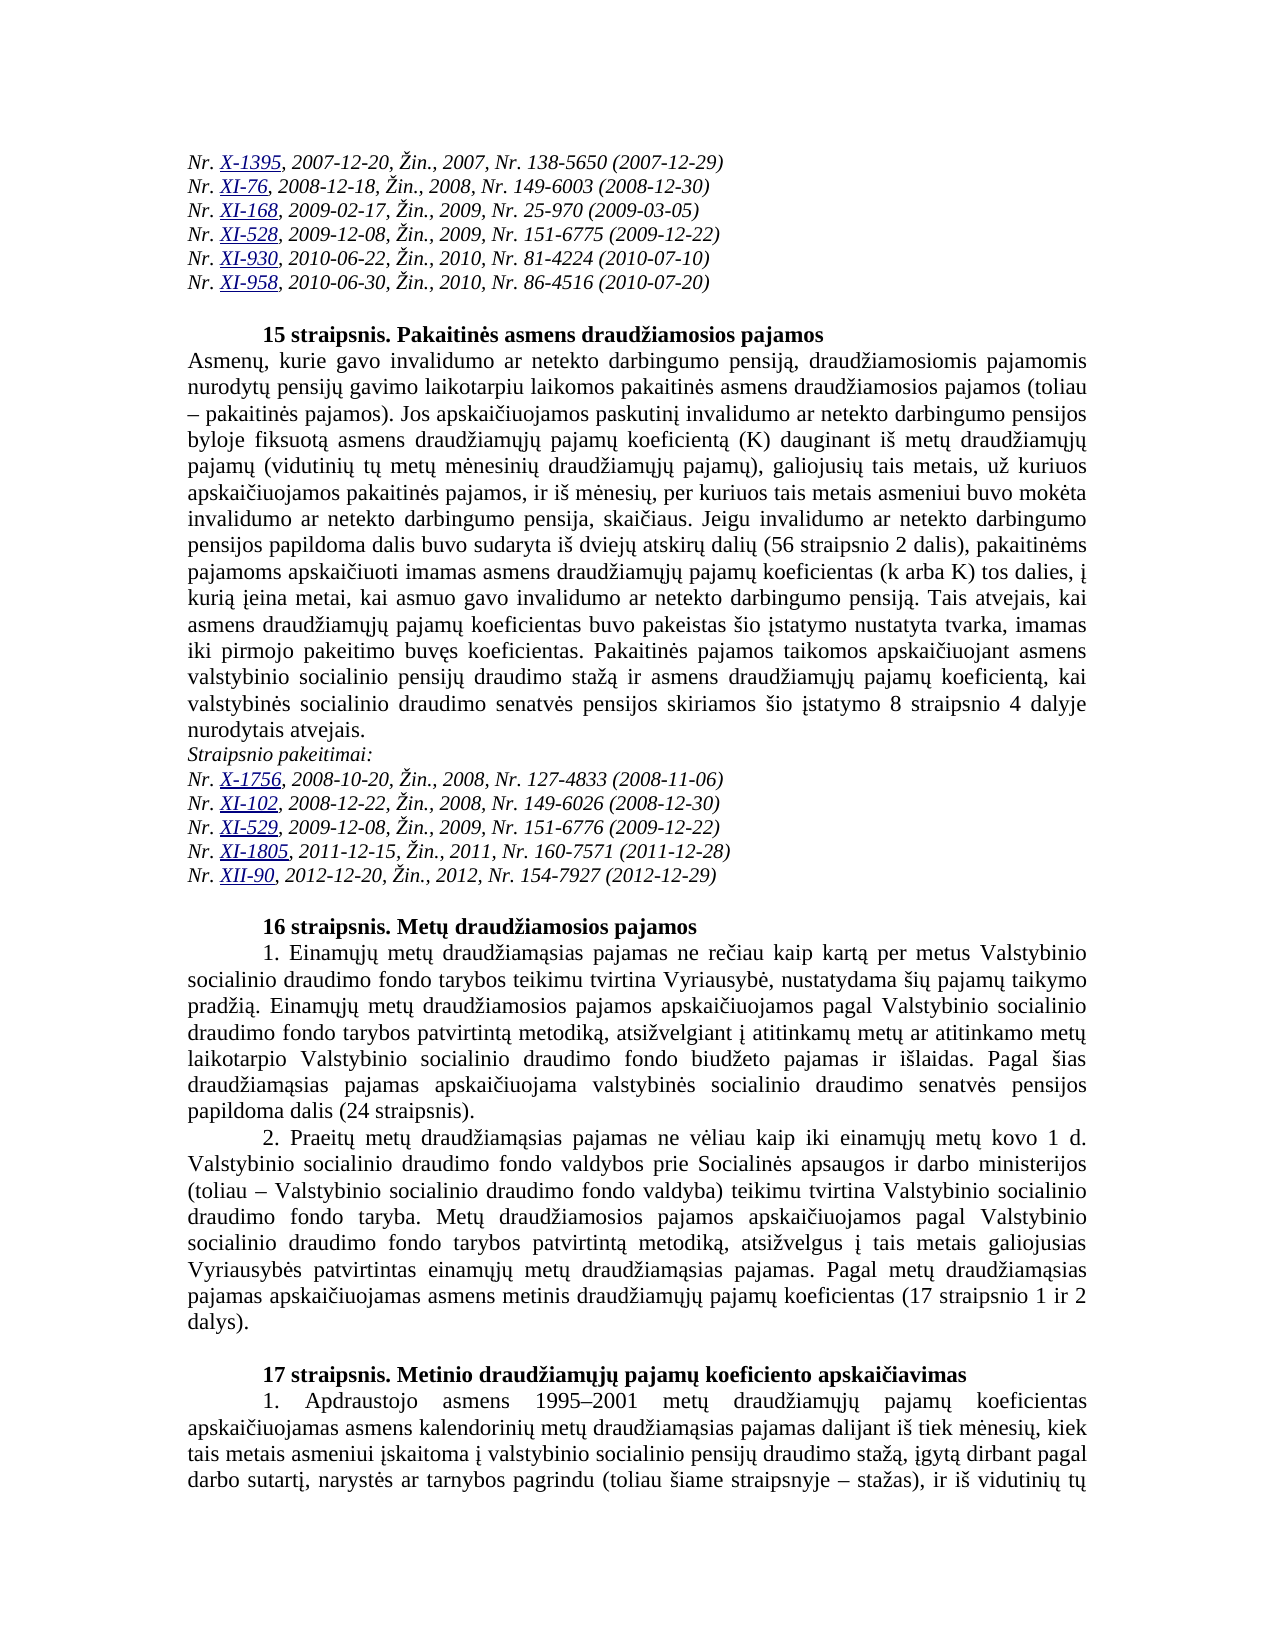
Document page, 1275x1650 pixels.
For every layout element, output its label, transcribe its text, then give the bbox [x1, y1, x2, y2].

text Nr. XII-90, 2012-12-20, Žin., 2012, Nr. 154-7927 (2012-12-29) [187, 863, 1088, 887]
text 17 straipsnis. Metinio draudžiamųjų pajamų koeficiento apskaičiavimas [187, 1361, 1088, 1387]
text Nr. X-1756, 2008-10-20, Žin., 2008, Nr. 127-4833 (2008-11-06) [187, 766, 1088, 791]
text 2. Praeitų metų draudžiamąsias pajamas ne vėliau kaip iki einamųjų metų kovo 1 d. Valstybinio socialinio draudimo fondo valdybos prie Socialinės apsaugos ir darbo ministerijos (toliau – Valstybinio socialinio draudimo fondo valdyba) teikimu tvirtina Valstybinio socialinio draudimo fondo taryba. Metų draudžiamosios pajamos apskaičiuojamos pagal Valstybinio socialinio draudimo fondo tarybos patvirtintą metodiką, atsižvelgus į tais metais galiojusias Vyriausybės patvirtintas einamųjų metų draudžiamąsias pajamas. Pagal metų draudžiamąsias pajamas apskaičiuojamas asmens metinis draudžiamųjų pajamų koeficientas (17 straipsnio 1 ir 2 dalys). [187, 1124, 1088, 1335]
text 1. Apdraustojo asmens 1995–2001 metų draudžiamųjų pajamų koeficientas apskaičiuojamas asmens kalendorinių metų draudžiamąsias pajamas dalijant iš tiek mėnesių, kiek tais metais asmeniui įskaitoma į valstybinio socialinio pensijų draudimo stažą, įgytą dirbant pagal darbo sutartį, narystės ar tarnybos pagrindu (toliau šiame straipsnyje – stažas), ir iš vidutinių tų [187, 1387, 1088, 1493]
text Nr. X-1395, 2007-12-20, Žin., 2007, Nr. 138-5650 (2007-12-29) [187, 150, 1088, 174]
text 16 straipsnis. Metų draudžiamosios pajamos [187, 913, 1088, 939]
text Nr. XI-168, 2009-02-17, Žin., 2009, Nr. 25-970 (2009-03-05) [187, 198, 1087, 222]
text Straipsnio pakeitimai: [187, 742, 1088, 766]
text Nr. XI-76, 2008-12-18, Žin., 2008, Nr. 149-6003 (2008-12-30) [187, 174, 1087, 198]
text Nr. XI-528, 2009-12-08, Žin., 2009, Nr. 151-6775 (2009-12-22) [187, 222, 1087, 246]
text Nr. XI-102, 2008-12-22, Žin., 2008, Nr. 149-6026 (2008-12-30) [187, 791, 1087, 814]
text Nr. XI-1805, 2011-12-15, Žin., 2011, Nr. 160-7571 (2011-12-28) [187, 839, 1088, 863]
text Asmenų, kurie gavo invalidumo ar netekto darbingumo pensiją, draudžiamosiomis pajamomis nurodytų pensijų gavimo laikotarpiu laikomos pakaitinės asmens draudžiamosios pajamos (toliau – pakaitinės pajamos). Jos apskaičiuojamos paskutinį invalidumo ar netekto darbingumo pensijos byloje fiksuotą asmens draudžiamųjų pajamų koeficientą (K) dauginant iš metų draudžiamųjų pajamų (vidutinių tų metų mėnesinių draudžiamųjų pajamų), galiojusių tais metais, už kuriuos apskaičiuojamos pakaitinės pajamos, ir iš mėnesių, per kuriuos tais metais asmeniui buvo mokėta invalidumo ar netekto darbingumo pensija, skaičiaus. Jeigu invalidumo ar netekto darbingumo pensijos papildoma dalis buvo sudaryta iš dviejų atskirų dalių (56 straipsnio 2 dalis), pakaitinėms pajamoms apskaičiuoti imamas asmens draudžiamųjų pajamų koeficientas (k arba K) tos dalies, į kurią įeina metai, kai asmuo gavo invalidumo ar netekto darbingumo pensiją. Tais atvejais, kai asmens draudžiamųjų pajamų koeficientas buvo pakeistas šio įstatymo nustatyta tvarka, imamas iki pirmojo pakeitimo buvęs koeficientas. Pakaitinės pajamos taikomos apskaičiuojant asmens valstybinio socialinio pensijų draudimo stažą ir asmens draudžiamųjų pajamų koeficientą, kai valstybinės socialinio draudimo senatvės pensijos skiriamos šio įstatymo 8 straipsnio 4 dalyje nurodytais atvejais. [187, 347, 1088, 742]
text Nr. XI-930, 2010-06-22, Žin., 2010, Nr. 81-4224 (2010-07-10) [187, 246, 1087, 270]
text Nr. XI-958, 2010-06-30, Žin., 2010, Nr. 86-4516 (2010-07-20) [187, 270, 1087, 294]
text 15 straipsnis. Pakaitinės asmens draudžiamosios pajamos [187, 321, 1088, 347]
text Nr. XI-529, 2009-12-08, Žin., 2009, Nr. 151-6776 (2009-12-22) [187, 814, 1087, 839]
text 1. Einamųjų metų draudžiamąsias pajamas ne rečiau kaip kartą per metus Valstybinio socialinio draudimo fondo tarybos teikimu tvirtina Vyriausybė, nustatydama šių pajamų taikymo pradžią. Einamųjų metų draudžiamosios pajamos apskaičiuojamos pagal Valstybinio socialinio draudimo fondo tarybos patvirtintą metodiką, atsižvelgiant į atitinkamų metų ar atitinkamo metų laikotarpio Valstybinio socialinio draudimo fondo biudžeto pajamas ir išlaidas. Pagal šias draudžiamąsias pajamas apskaičiuojama valstybinės socialinio draudimo senatvės pensijos papildoma dalis (24 straipsnis). [187, 939, 1088, 1124]
